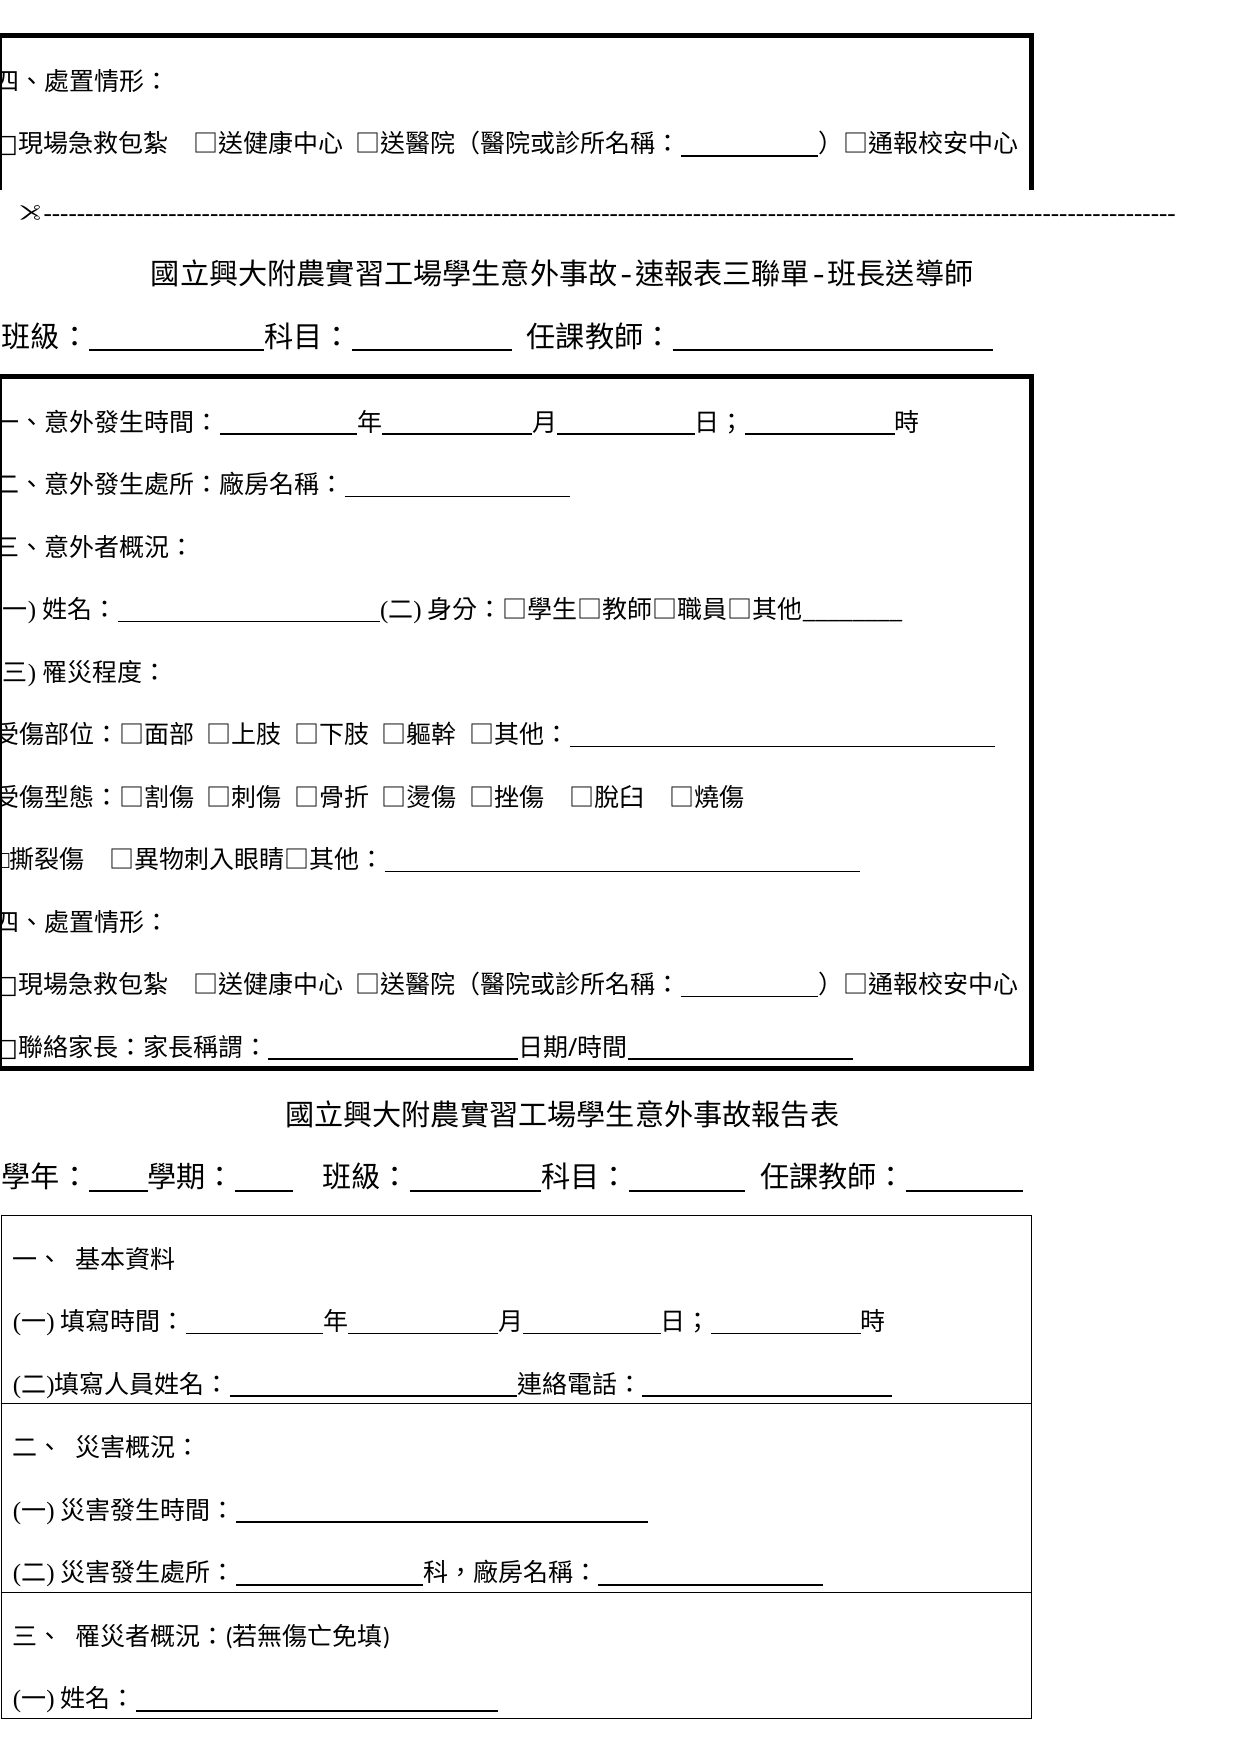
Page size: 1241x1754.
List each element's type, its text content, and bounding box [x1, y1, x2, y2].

table_cell 二、 災害概況： (一) 災害發生時間： (二) 災害發生處所： 科，廠房名稱： [2, 1404, 1031, 1592]
table_cell 三、 罹災者概況：(若無傷亡免填) (一) 姓名： [2, 1593, 1031, 1718]
table_header 一、意外發生時間： 年 月 日； 時 二、意外發生處所：廠房名稱： 三、意外者概況： (一) 姓名： (二) 身分：□學生□教師□職員□其他________ (三) 罹災程度： 受傷部位：□面部 □上肢 □下肢 □軀幹 □其他： 受傷型態：□割傷 □刺傷 □骨折 □燙傷 □挫傷 □脫臼 □燒傷 □撕裂傷 □異物刺入眼睛□其他： 四、處置情形： □現場急救包紮 □送健康中心 □送醫院（醫院或診所名稱： ）□通報校安中心 □聯絡家長：家長稱謂： 日期/時間 [2, 379, 1029, 1066]
text 學年： 學期： 班級： 科目： 任課教師： [1, 1133, 1122, 1196]
text 國立興大附農實習工場學生意外事故報告表 [1, 1071, 1122, 1133]
table_header 一、意外發生時間： 年 月 日； 時 二、意外發生處所：廠房名稱： 三、意外者概況： (一) 姓名： (二) 身分：□學生□教師□職員□其他________ (三) 罹災程度： 受傷部位：□面部 □上肢 □下肢 □軀幹 □其他： 受傷型態：□割傷 □刺傷 □骨折 □燙傷 □挫傷 □脫臼 □燒傷 □撕裂傷 □異物刺入眼睛□其他： 四、處置情形： □現場急救包紮 □送健康中心 □送醫院（醫院或診所名稱： ）□通報校安中心 □聯絡家長：家長稱謂： 日期/時間 [0, 38, 1196, 243]
table_header 一、 基本資料 (一) 填寫時間： 年 月 日； 時 (二)填寫人員姓名： 連絡電話： [2, 1216, 1031, 1403]
text 國立興大附農實習工場學生意外事故-速報表三聯單-班長送導師 [1, 243, 1122, 293]
text 班級： 科目： 任課教師： [1, 293, 1122, 355]
